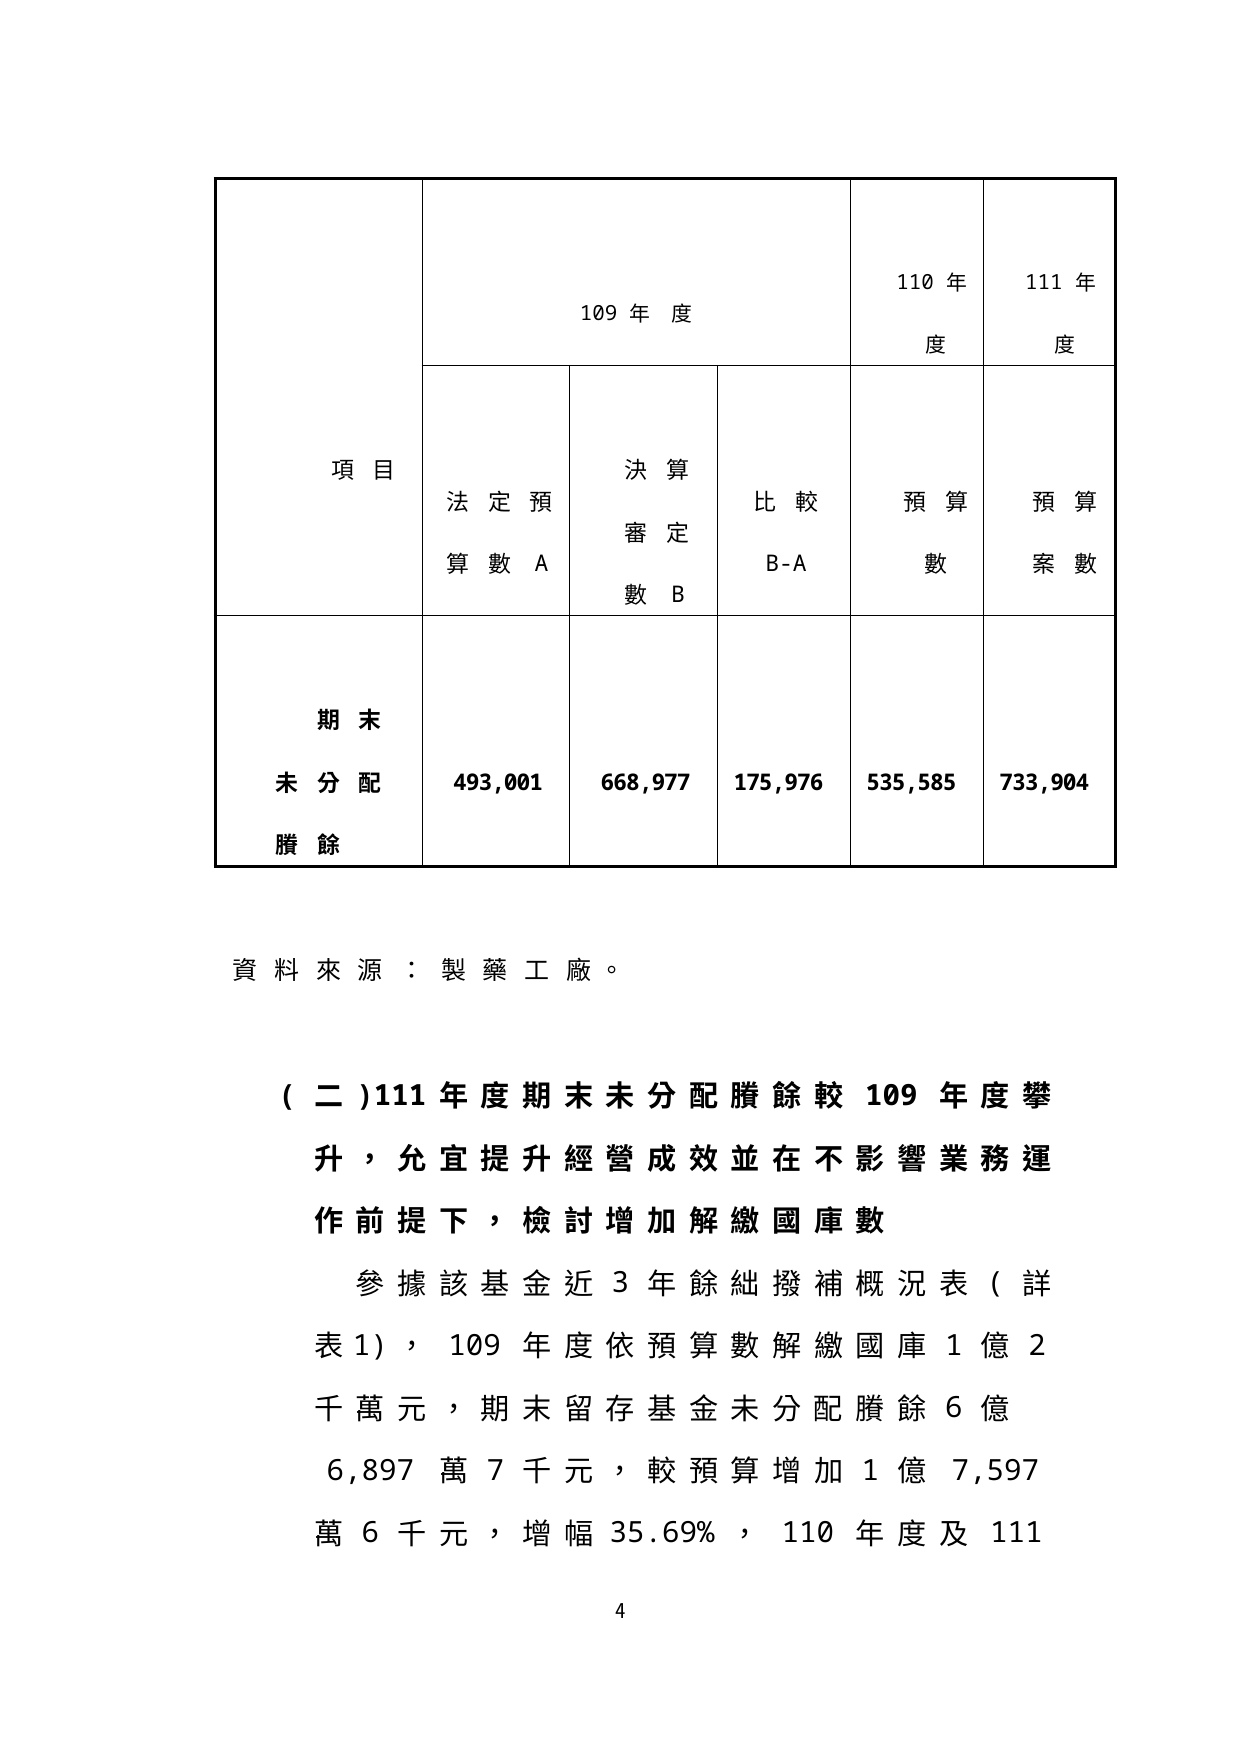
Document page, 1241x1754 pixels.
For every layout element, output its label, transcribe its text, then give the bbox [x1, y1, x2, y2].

table_cell 535,585 [851, 616, 983, 865]
text 資料來源：製藥工廠。 [183, 927, 1058, 990]
table_cell 法定預算數A [423, 366, 569, 615]
text (二)111年度期末未分配賸餘較109年度攀升，允宜提升經營成效並在不影響業務運作前提下，檢討增加解繳國庫數 [242, 1052, 1058, 1240]
table_cell 668,977 [570, 616, 717, 865]
table_header 111年度 [984, 180, 1114, 365]
table_cell 期末未分配賸餘 [217, 616, 422, 865]
table_cell 預算案數 [984, 366, 1114, 615]
table_cell 493,001 [423, 616, 569, 865]
table_cell 比較 B-A [718, 366, 850, 615]
table_cell 預算數 [851, 366, 983, 615]
table_cell 733,904 [984, 616, 1114, 865]
table_header 110年度 [851, 180, 983, 365]
table_header 項目 [217, 180, 422, 615]
text 參據該基金近3年餘絀撥補概況表(詳表1)，109年度依預算數解繳國庫1億2千萬元，期末留存基金未分配賸餘6億6,897萬7千元，較預算增加1億7,597萬6千元，增幅35.69%，110年度及111 [271, 1240, 1058, 1552]
table_header 109年度 [423, 180, 850, 365]
table_cell 175,976 [718, 616, 850, 865]
table_cell 決算審定數B [570, 366, 717, 615]
